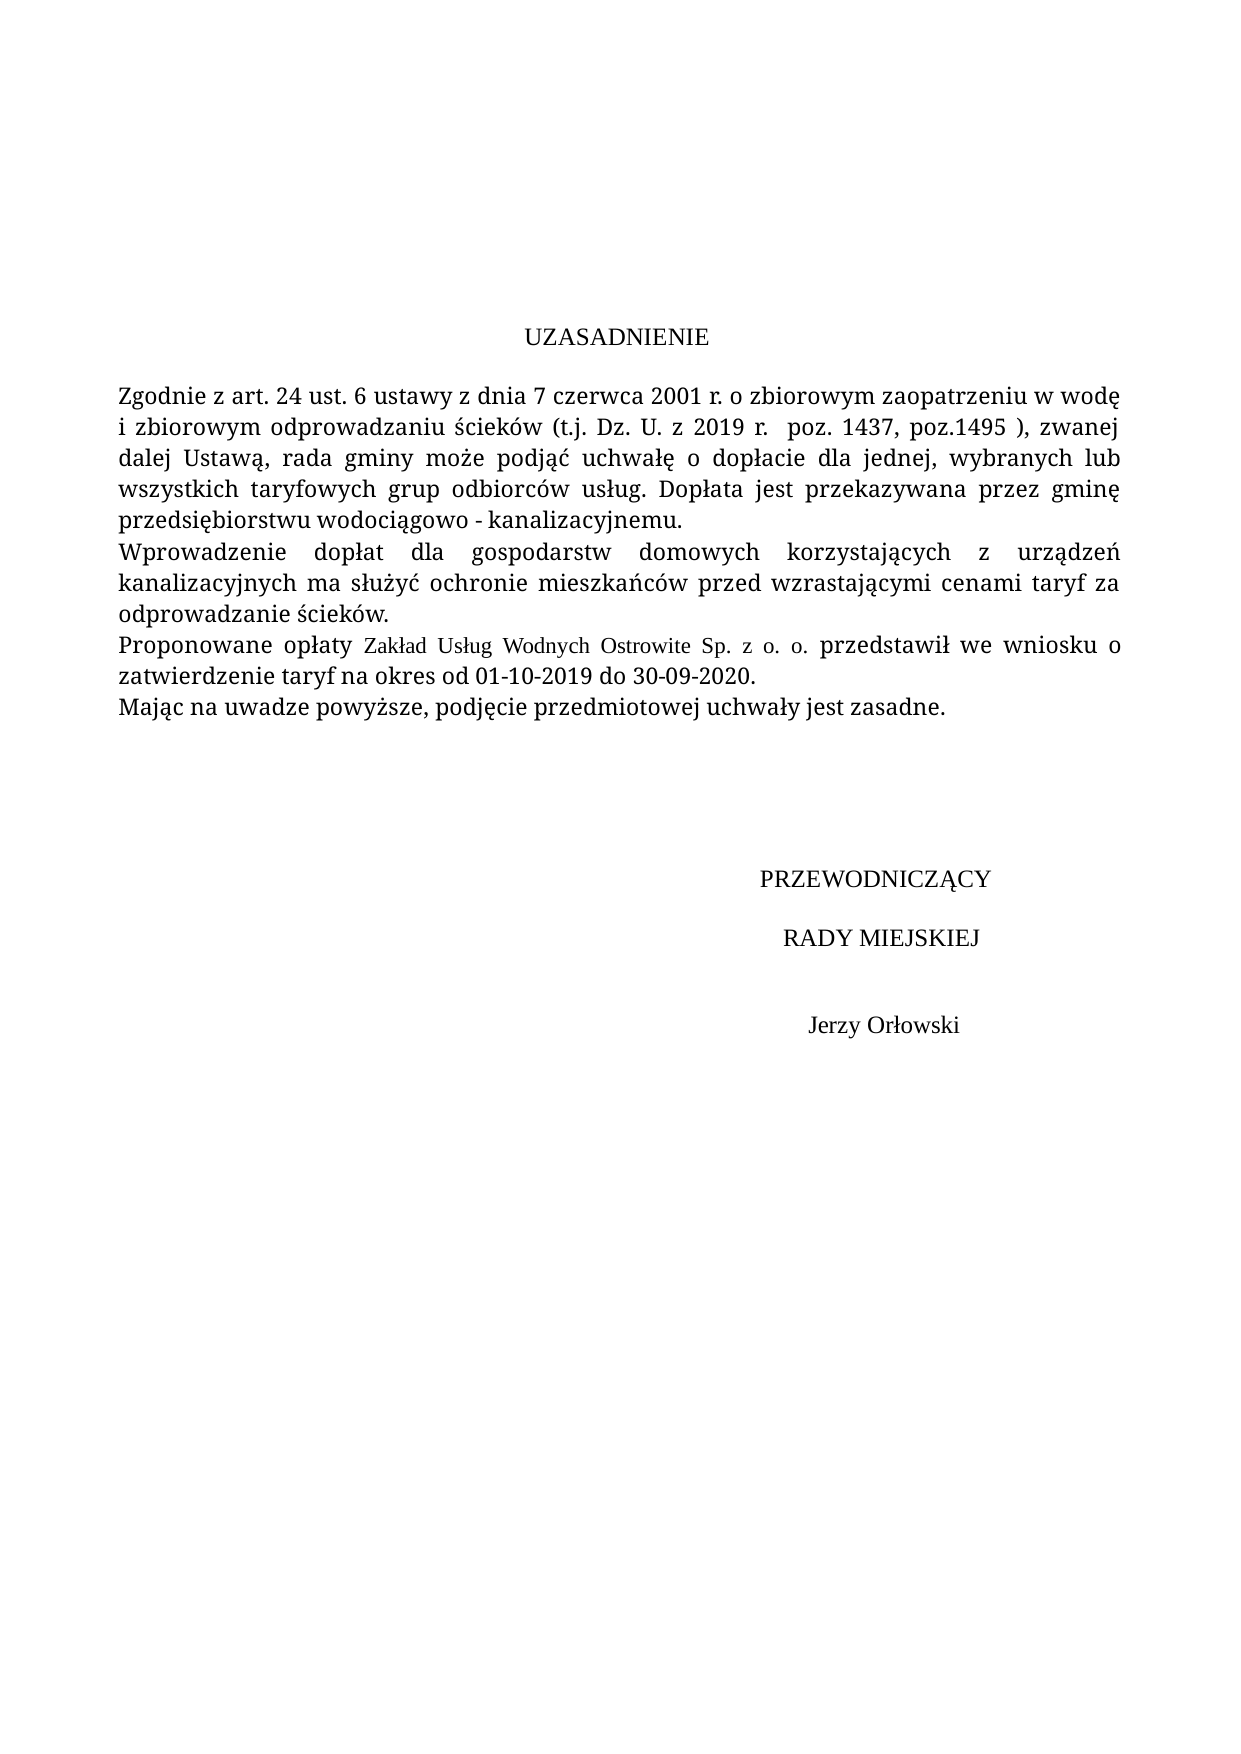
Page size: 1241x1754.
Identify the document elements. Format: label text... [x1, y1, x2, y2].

text PRZEWODNICZĄCY [634, 864, 1122, 893]
text UZASADNIENIE [118, 322, 1122, 351]
text Wprowadzenie dopłat dla gospodarstw domowych korzystających z urządzeń kanalizacyjnych ma służyć ochronie mieszkańców przed wzrastającymi cenami taryf za odprowadzanie ścieków. [118, 535, 1122, 628]
text Mając na uwadze powyższe, podjęcie przedmiotowej uchwały jest zasadne. [118, 691, 1122, 722]
text Jerzy Orłowski [634, 981, 1122, 1039]
text Zgodnie z art. 24 ust. 6 ustawy z dnia 7 czerwca 2001 r. o zbiorowym zaopatrzeniu w wodę i zbiorowym odprowadzaniu ścieków (t.j. Dz. U. z 2019 r. poz. 1437, poz.1495 ), zwanej dalej Ustawą, rada gminy może podjąć uchwałę o dopłacie dla jednej, wybranych lub wszystkich taryfowych grup odbiorców usług. Dopłata jest przekazywana przez gminę przedsiębiorstwu wodociągowo - kanalizacyjnemu. [118, 380, 1122, 535]
text RADY MIEJSKIEJ [643, 922, 1122, 952]
text Proponowane opłaty Zakład Usług Wodnych Ostrowite Sp. z o. o. przedstawił we wniosku o zatwierdzenie taryf na okres od 01-10-2019 do 30-09-2020. [118, 628, 1122, 691]
